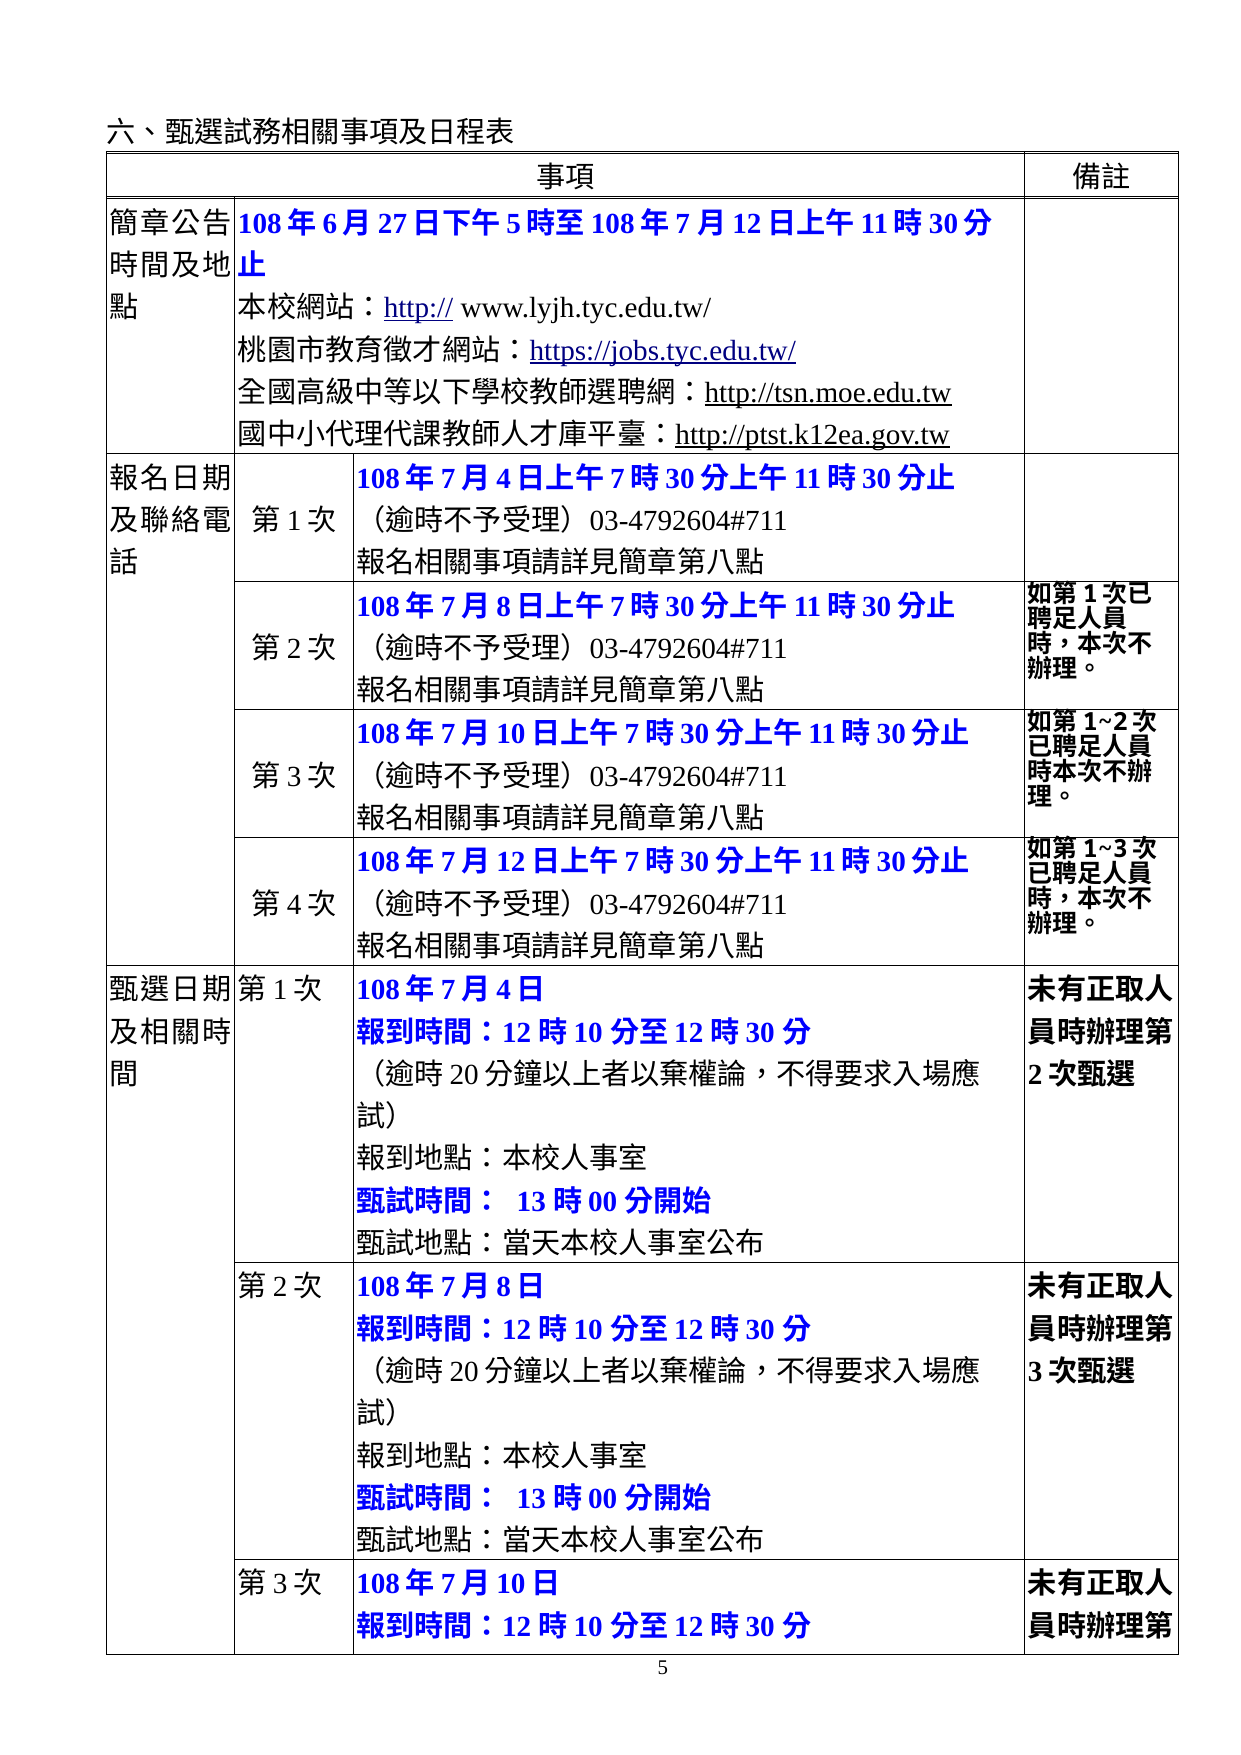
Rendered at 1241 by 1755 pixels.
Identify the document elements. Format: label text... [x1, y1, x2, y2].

table_cell 108年6月27日下午5時至108年7 月12日上午11時30分止 本校網站：http:// www.lyjh.tyc.edu.tw/ 桃園市教育徵才網站：https://jobs.tyc.edu.tw/ 全國高級中等以下學校教師選聘網：http://tsn.moe.edu.tw 國中小代理代課教師人才庫平臺：http://ptst.k12ea.gov.tw [235, 199, 1024, 453]
table_cell 如第1~2次已聘足人員時本次不辦理。 [1025, 710, 1178, 837]
table_cell 甄選日期及相關時間 [107, 966, 234, 1654]
table_cell 第1次 [235, 966, 353, 1262]
table_header 事項 [107, 154, 1024, 196]
table_cell 第1次 [235, 454, 353, 581]
table_cell 108年7月10日上午7時30分上午11時30分止 （逾時不予受理）03-4792604#711 報名相關事項請詳見簡章第八點 [354, 710, 1024, 837]
table_cell 第2次 [235, 582, 353, 709]
table_cell 108年7月4日上午7時30分上午11時30分止 （逾時不予受理）03-4792604#711 報名相關事項請詳見簡章第八點 [354, 454, 1024, 581]
table_cell 如第1~3次已聘足人員時，本次不辦理。 [1025, 838, 1178, 965]
table_cell 108年7月8日上午7時30分上午11時30分止 （逾時不予受理）03-4792604#711 報名相關事項請詳見簡章第八點 [354, 582, 1024, 709]
table_cell [1025, 199, 1178, 453]
table_cell 未有正取人員時辦理第2次甄選 [1025, 966, 1178, 1262]
table_cell 如第1次已聘足人員時，本次不辦理。 [1025, 582, 1178, 709]
table_cell 108年7月4日 報到時間：12 時10 分至12 時30 分 （逾時20分鐘以上者以棄權論，不得要求入場應試） 報到地點：本校人事室 甄試時間： 13 時00 分開始 甄試地點：當天本校人事室公布 [354, 966, 1024, 1262]
table_cell 未有正取人員時辦理第3次甄選 [1025, 1263, 1178, 1559]
table_cell 108年7月8日 報到時間：12 時10 分至12 時30 分 （逾時20分鐘以上者以棄權論，不得要求入場應試） 報到地點：本校人事室 甄試時間： 13 時00 分開始 甄試地點：當天本校人事室公布 [354, 1263, 1024, 1559]
table_cell 第2次 [235, 1263, 353, 1559]
table_cell 第4次 [235, 838, 353, 965]
text 六、甄選試務相關事項及日程表 [106, 108, 1211, 151]
table_cell 第3次 [235, 710, 353, 837]
table_cell 報名日期及聯絡電話 [107, 454, 234, 965]
table_cell 第3次 [235, 1560, 353, 1654]
table_cell 108年7月12日上午7時30分上午11時30分止 （逾時不予受理）03-4792604#711 報名相關事項請詳見簡章第八點 [354, 838, 1024, 965]
table_cell [1025, 454, 1178, 581]
table_cell 簡章公告時間及地點 [107, 199, 234, 453]
table_cell 未有正取人員時辦理第 [1025, 1560, 1178, 1654]
table_cell 108年7月10日 報到時間：12 時10 分至12 時30 分 [354, 1560, 1024, 1654]
table_header 備註 [1025, 154, 1178, 196]
